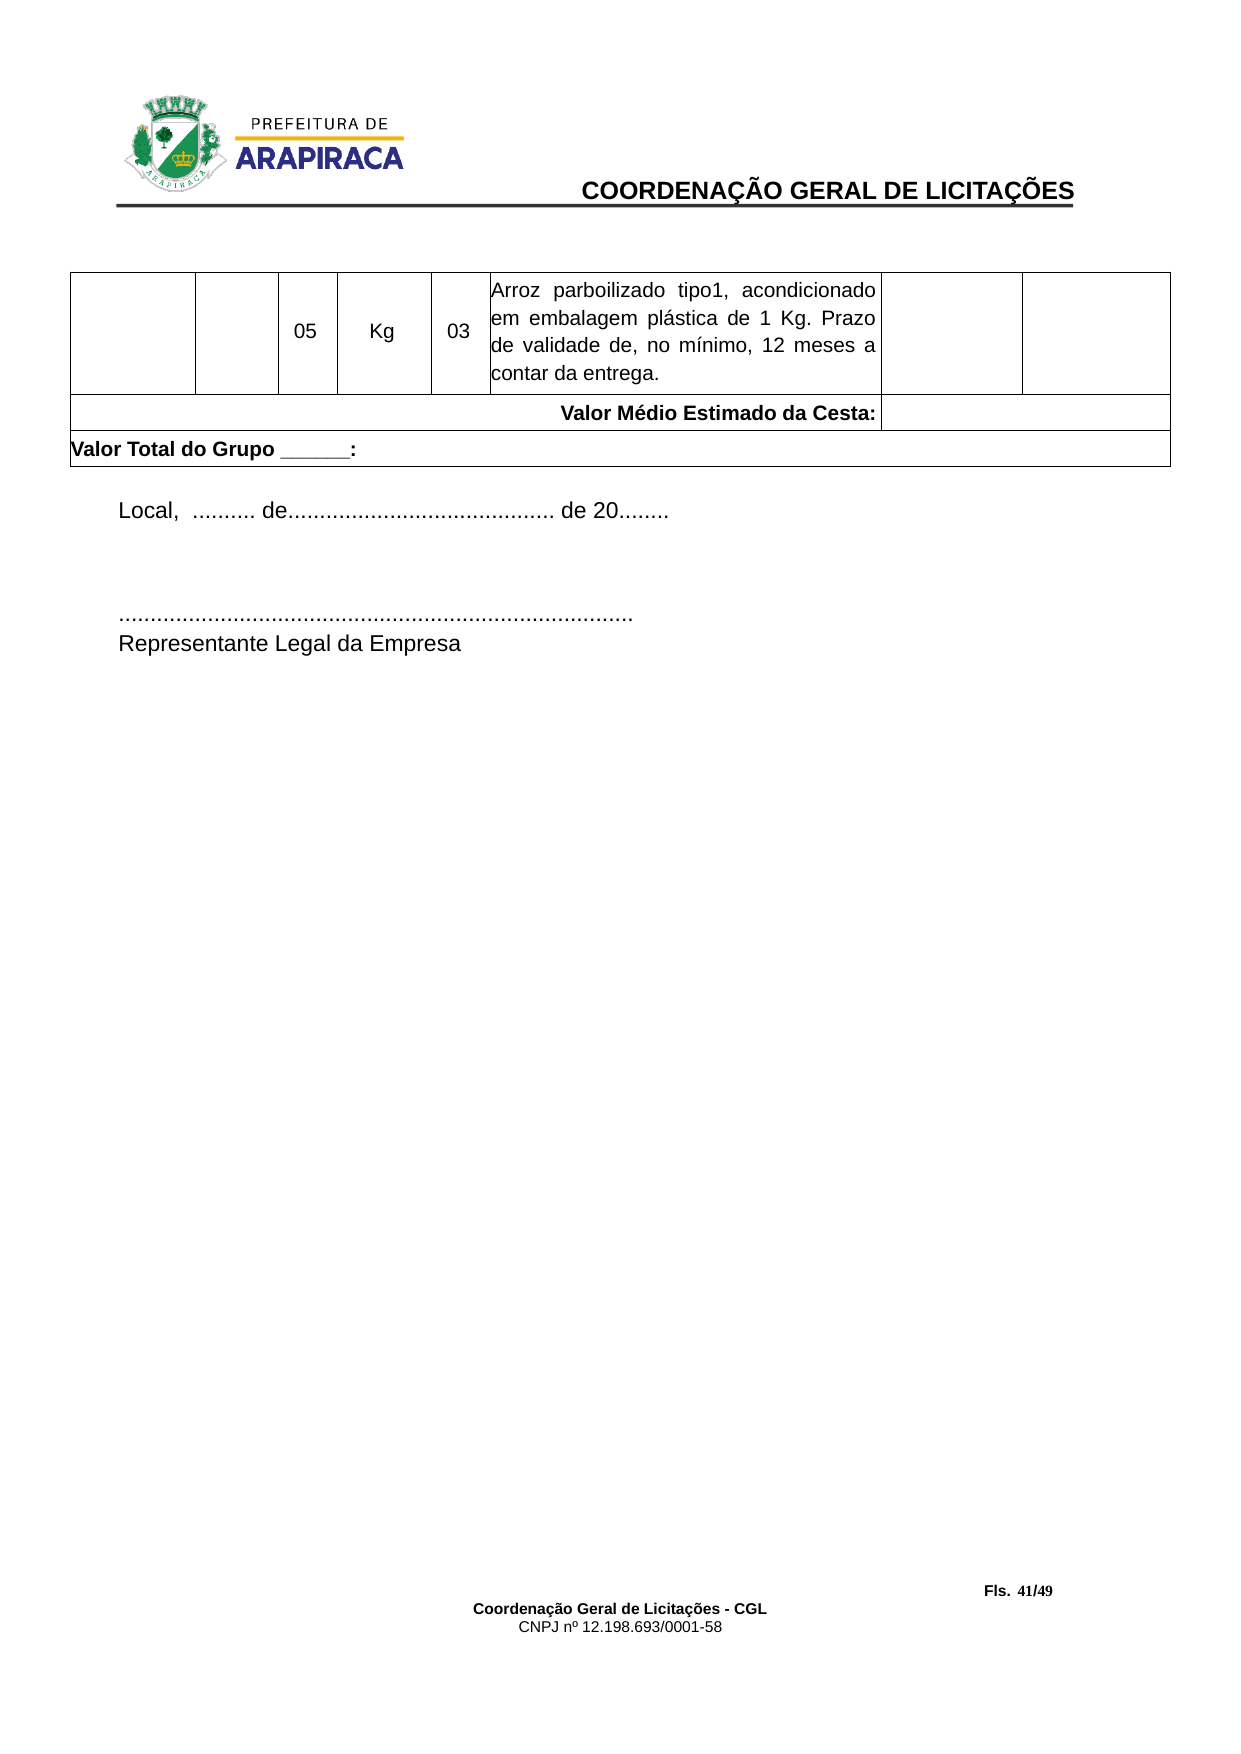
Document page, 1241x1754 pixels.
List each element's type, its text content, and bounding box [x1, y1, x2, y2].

table_cell 05 [279, 273, 337, 394]
table_cell Valor Total do Grupo ______: [71, 431, 1170, 466]
table_cell [196, 273, 278, 394]
table_cell Kg [338, 273, 431, 394]
text ................................................................................. [118, 600, 1122, 626]
picture [118, 92, 412, 196]
text Representante Legal da Empresa [118, 630, 1122, 657]
table_cell 03 [432, 273, 490, 394]
text Local, .......... de.......................................... de 20........ [118, 497, 1124, 523]
table_cell [71, 273, 195, 394]
table_cell Arroz parboilizado tipo1, acondicionado em embalagem plástica de 1 Kg. Prazo de validade de, no mínimo, 12 meses a contar da entrega. [491, 273, 881, 394]
table_cell [882, 395, 1170, 430]
table_cell [1023, 273, 1170, 394]
table_cell [882, 273, 1022, 394]
table_cell Valor Médio Estimado da Cesta: [71, 395, 881, 430]
